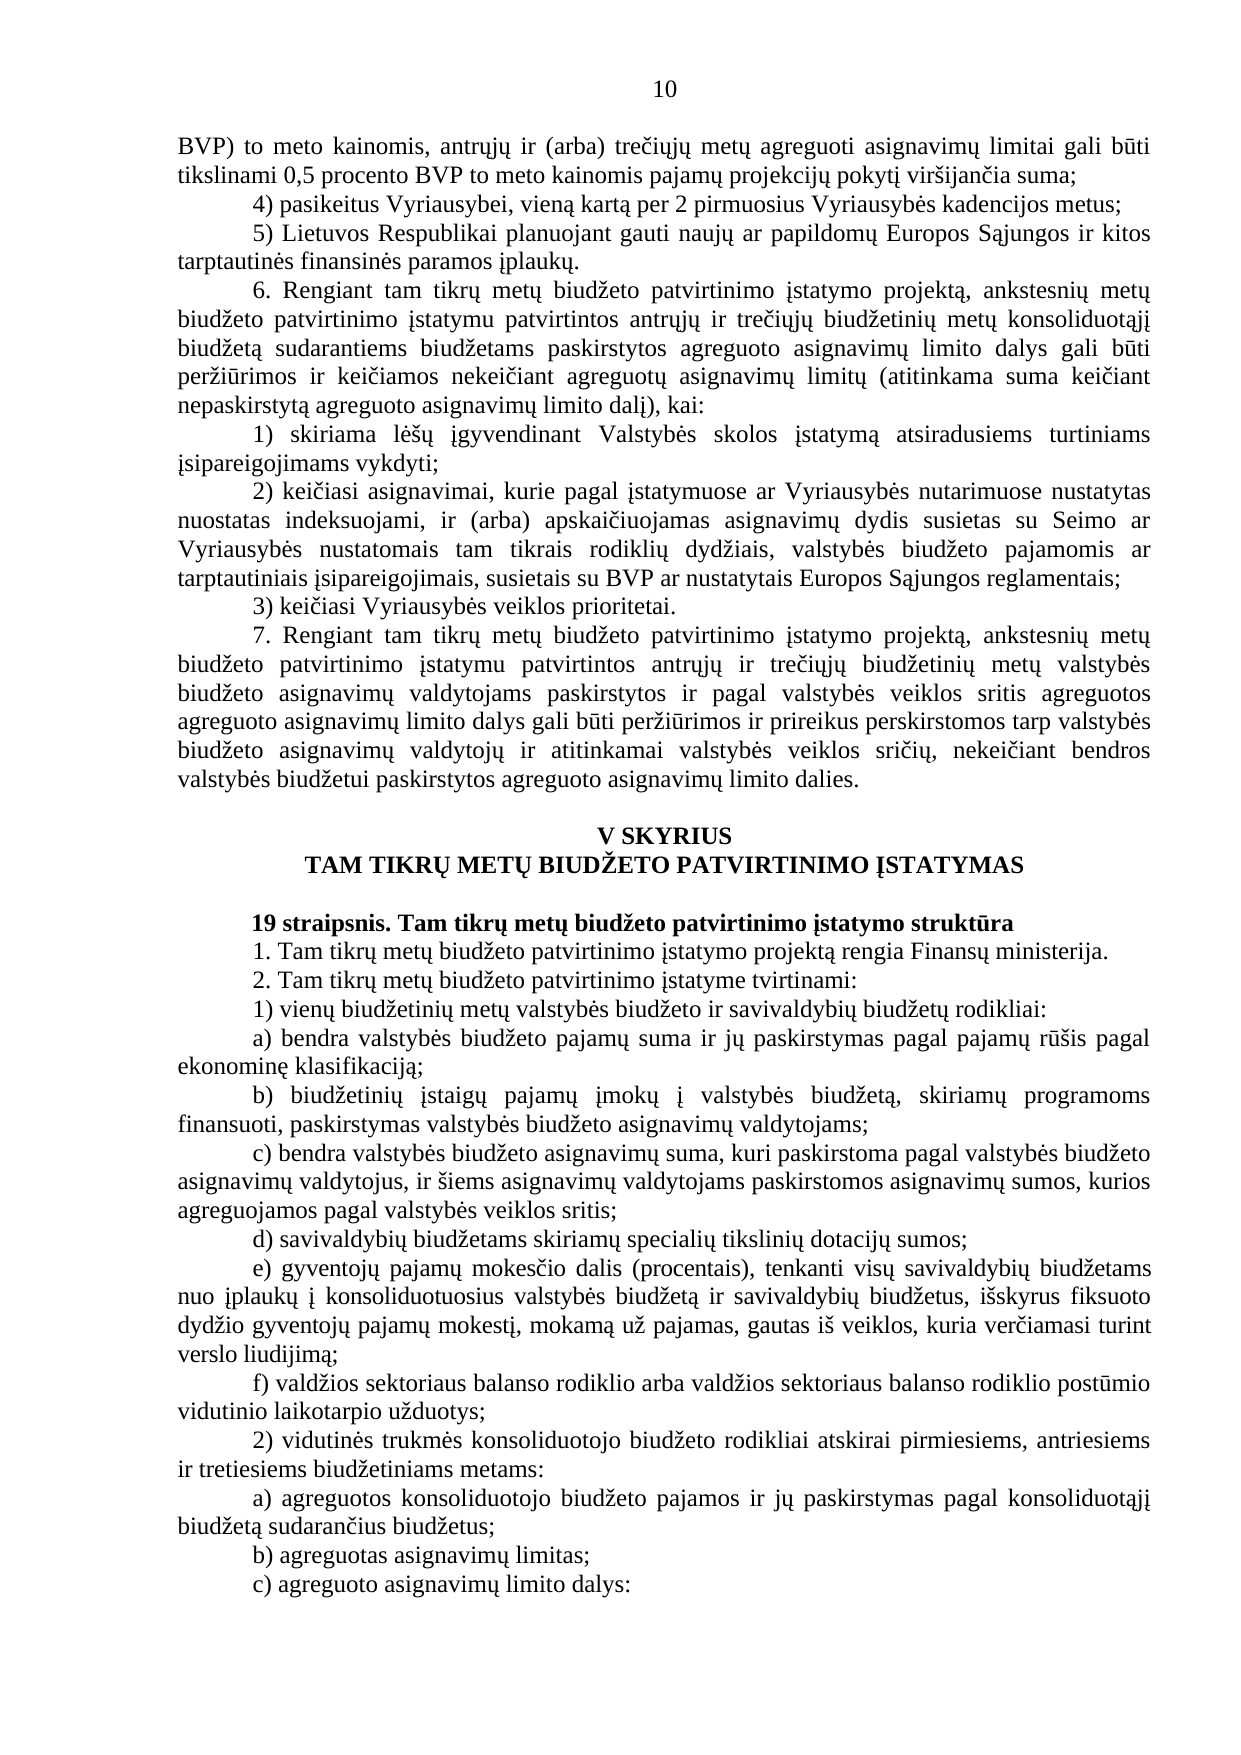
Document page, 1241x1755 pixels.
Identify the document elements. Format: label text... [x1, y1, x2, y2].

text e) gyventojų pajamų mokesčio dalis (procentais), tenkanti visų savivaldybių biudžetams nuo įplaukų į konsoliduotuosius valstybės biudžetą ir savivaldybių biudžetus, išskyrus fiksuoto dydžio gyventojų pajamų mokestį, mokamą už pajamas, gautas iš veiklos, kuria verčiamasi turint verslo liudijimą; [177, 1253, 1152, 1368]
text c) agreguoto asignavimų limito dalys: [177, 1569, 1152, 1598]
text 2) vidutinės trukmės konsoliduotojo biudžeto rodikliai atskirai pirmiesiems, antriesiems ir tretiesiems biudžetiniams metams: [177, 1425, 1152, 1483]
text a) agreguotos konsoliduotojo biudžeto pajamos ir jų paskirstymas pagal konsoliduotąjį biudžetą sudarančius biudžetus; [177, 1483, 1152, 1540]
text 7. Rengiant tam tikrų metų biudžeto patvirtinimo įstatymo projektą, ankstesnių metų biudžeto patvirtinimo įstatymu patvirtintos antrųjų ir trečiųjų biudžetinių metų valstybės biudžeto asignavimų valdytojams paskirstytos ir pagal valstybės veiklos sritis agreguotos agreguoto asignavimų limito dalys gali būti peržiūrimos ir prireikus perskirstomos tarp valstybės biudžeto asignavimų valdytojų ir atitinkamai valstybės veiklos sričių, nekeičiant bendros valstybės biudžetui paskirstytos agreguoto asignavimų limito dalies. [177, 620, 1152, 793]
text 5) Lietuvos Respublikai planuojant gauti naujų ar papildomų Europos Sąjungos ir kitos tarptautinės finansinės paramos įplaukų. [177, 218, 1152, 275]
text a) bendra valstybės biudžeto pajamų suma ir jų paskirstymas pagal pajamų rūšis pagal ekonominę klasifikaciją; [177, 1023, 1152, 1080]
text b) agreguotas asignavimų limitas; [177, 1540, 1152, 1569]
text 1) vienų biudžetinių metų valstybės biudžeto ir savivaldybių biudžetų rodikliai: [177, 994, 1152, 1023]
text c) bendra valstybės biudžeto asignavimų suma, kuri paskirstoma pagal valstybės biudžeto asignavimų valdytojus, ir šiems asignavimų valdytojams paskirstomos asignavimų sumos, kurios agreguojamos pagal valstybės veiklos sritis; [177, 1138, 1152, 1224]
text V SKYRIUS [177, 821, 1152, 850]
text 6. Rengiant tam tikrų metų biudžeto patvirtinimo įstatymo projektą, ankstesnių metų biudžeto patvirtinimo įstatymu patvirtintos antrųjų ir trečiųjų biudžetinių metų konsoliduotąjį biudžetą sudarantiems biudžetams paskirstytos agreguoto asignavimų limito dalys gali būti peržiūrimos ir keičiamos nekeičiant agreguotų asignavimų limitų (atitinkama suma keičiant nepaskirstytą agreguoto asignavimų limito dalį), kai: [177, 275, 1152, 419]
text TAM TIKRŲ METŲ BIUDŽETO PATVIRTINIMO ĮSTATYMAS [177, 850, 1152, 879]
text 2) keičiasi asignavimai, kurie pagal įstatymuose ar Vyriausybės nutarimuose nustatytas nuostatas indeksuojami, ir (arba) apskaičiuojamas asignavimų dydis susietas su Seimo ar Vyriausybės nustatomais tam tikrais rodiklių dydžiais, valstybės biudžeto pajamomis ar tarptautiniais įsipareigojimais, susietais su BVP ar nustatytais Europos Sąjungos reglamentais; [177, 476, 1152, 591]
text 19 straipsnis. Tam tikrų metų biudžeto patvirtinimo įstatymo struktūra [251, 908, 1152, 936]
text BVP) to meto kainomis, antrųjų ir (arba) trečiųjų metų agreguoti asignavimų limitai gali būti tikslinami 0,5 procento BVP to meto kainomis pajamų projekcijų pokytį viršijančia suma; [177, 131, 1152, 189]
text 4) pasikeitus Vyriausybei, vieną kartą per 2 pirmuosius Vyriausybės kadencijos metus; [177, 189, 1152, 218]
text 3) keičiasi Vyriausybės veiklos prioritetai. [177, 591, 1152, 620]
text d) savivaldybių biudžetams skiriamų specialių tikslinių dotacijų sumos; [177, 1224, 1152, 1253]
text 2. Tam tikrų metų biudžeto patvirtinimo įstatyme tvirtinami: [177, 965, 1152, 994]
text 1. Tam tikrų metų biudžeto patvirtinimo įstatymo projektą rengia Finansų ministerija. [177, 936, 1152, 965]
text f) valdžios sektoriaus balanso rodiklio arba valdžios sektoriaus balanso rodiklio postūmio vidutinio laikotarpio užduotys; [177, 1368, 1152, 1425]
text b) biudžetinių įstaigų pajamų įmokų į valstybės biudžetą, skiriamų programoms finansuoti, paskirstymas valstybės biudžeto asignavimų valdytojams; [177, 1080, 1152, 1138]
text 1) skiriama lėšų įgyvendinant Valstybės skolos įstatymą atsiradusiems turtiniams įsipareigojimams vykdyti; [177, 419, 1152, 476]
